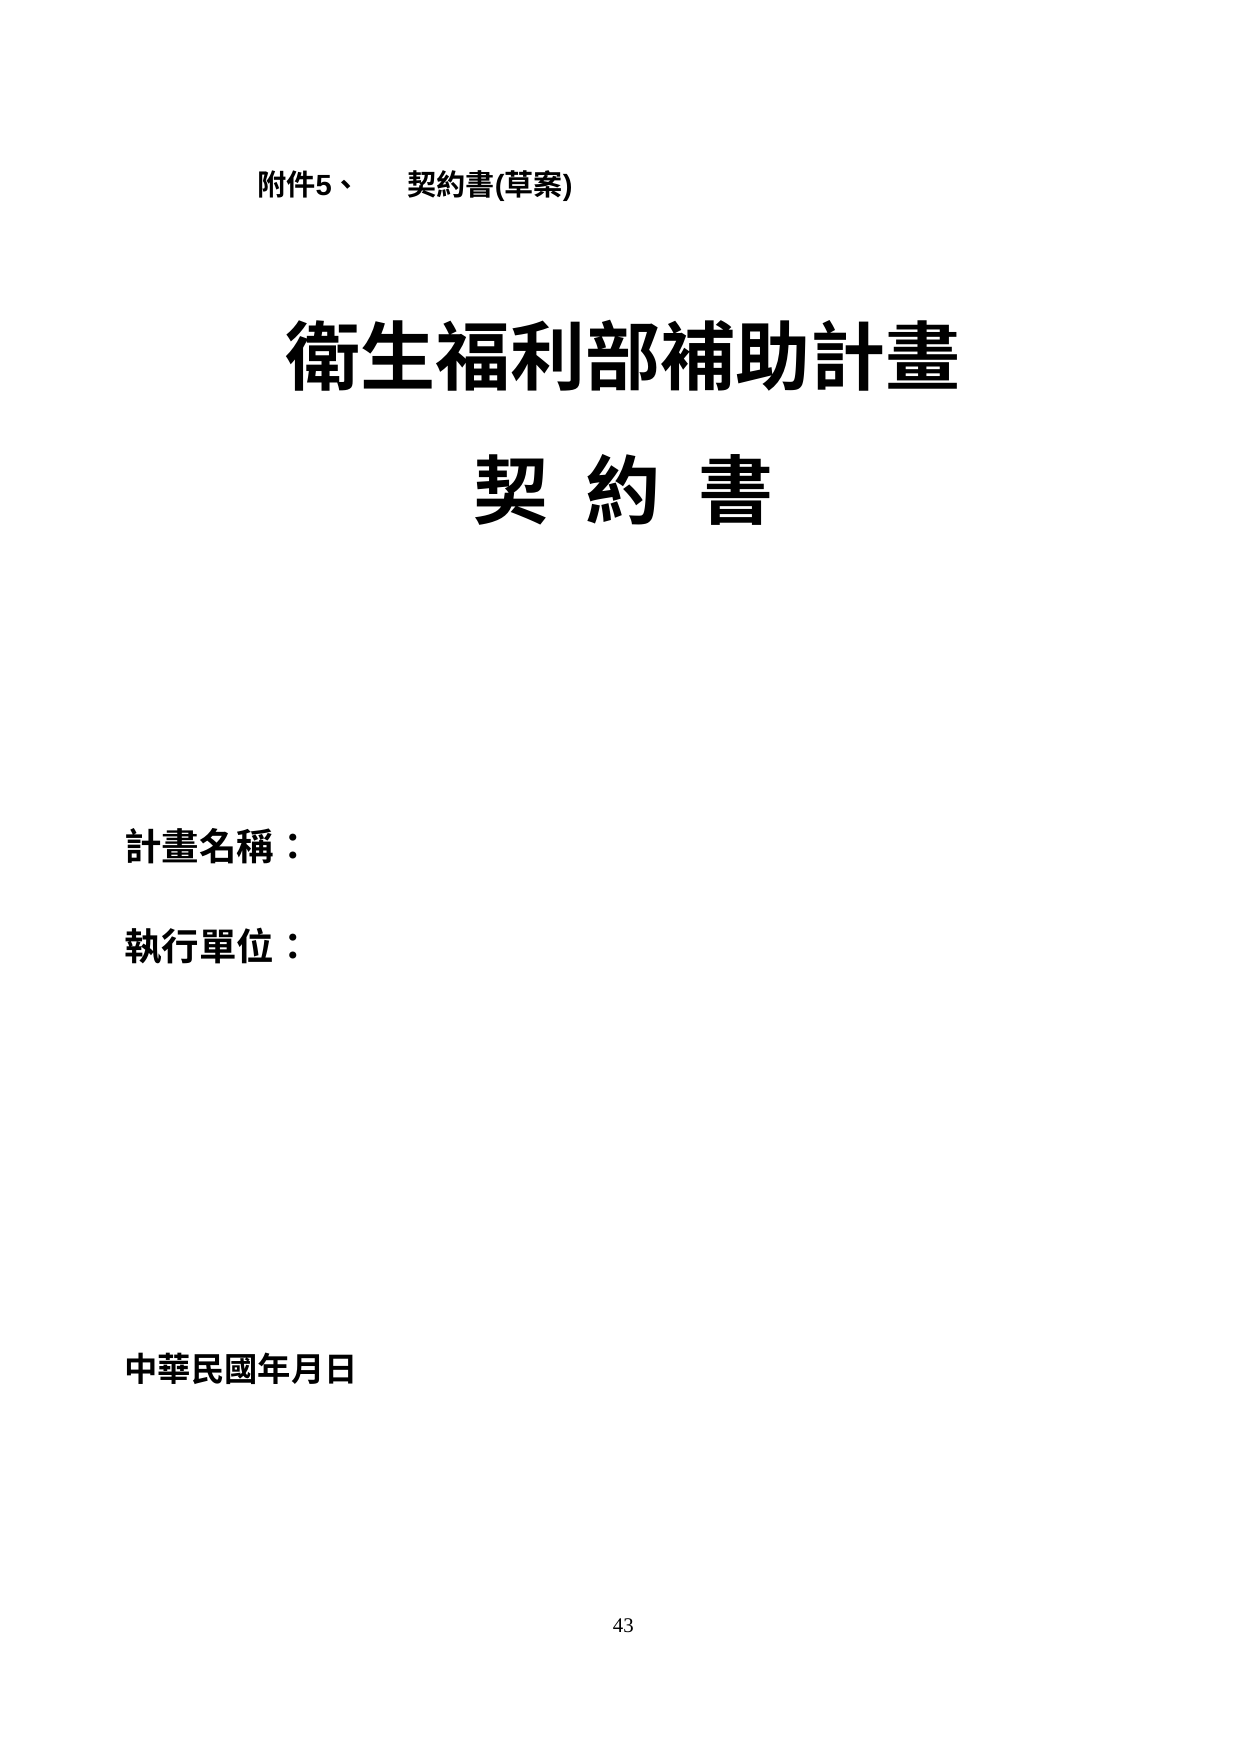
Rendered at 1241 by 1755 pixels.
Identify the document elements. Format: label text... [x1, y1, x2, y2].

text 衛生福利部補助計畫 [124, 331, 1122, 398]
text 中華民國年月日 [124, 1342, 1122, 1391]
text 執行單位： [124, 917, 1122, 971]
text 計畫名稱： [124, 816, 1122, 871]
text 契 約 書 [124, 465, 1122, 531]
subtitle 契約書(草案) [257, 152, 1122, 206]
